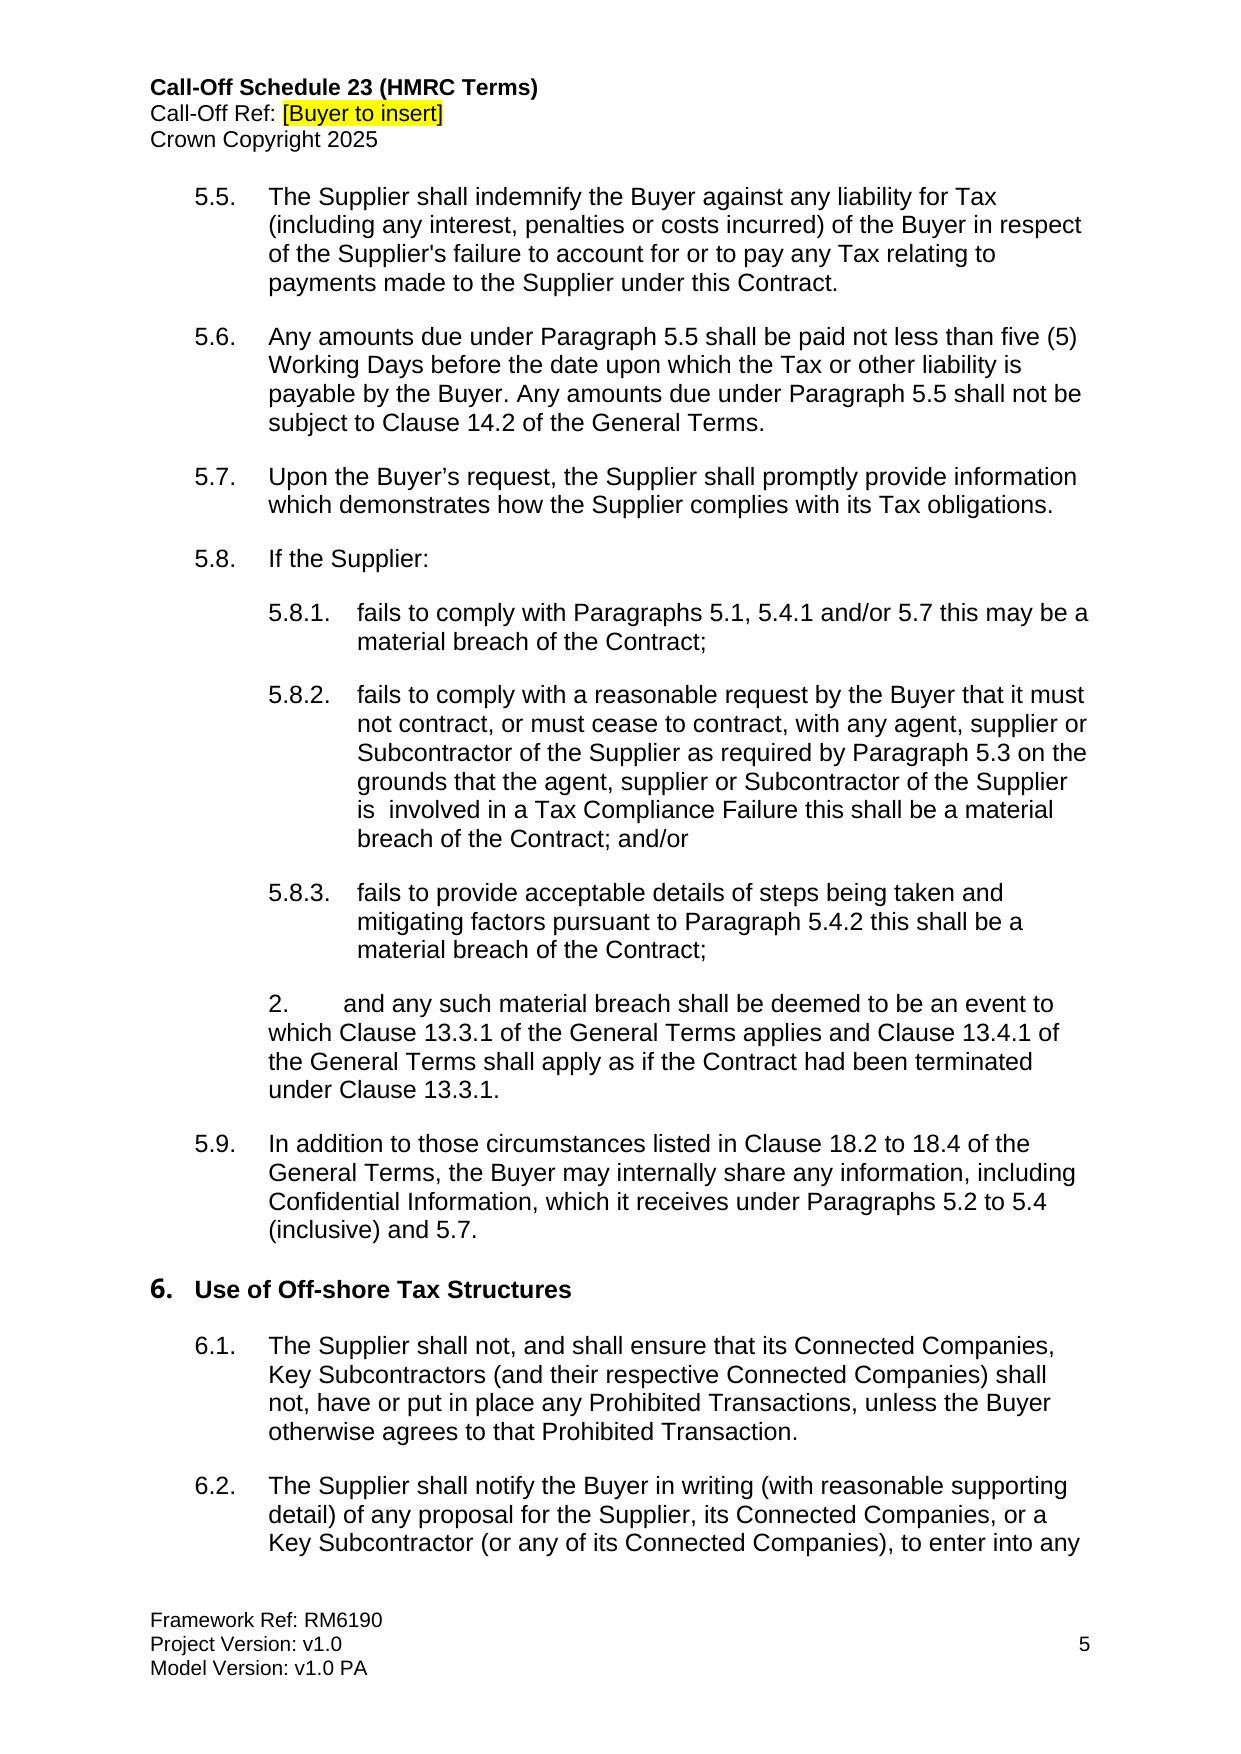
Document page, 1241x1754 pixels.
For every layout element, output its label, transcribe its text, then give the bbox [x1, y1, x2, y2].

subtitle Any amounts due under Paragraph 5.5 shall be paid not less than five (5) Working Days before the date upon which the Tax or other liability is payable by the Buyer. Any amounts due under Paragraph 5.5 shall not be subject to Clause 14.2 of the General Terms. [194, 322, 1090, 437]
subtitle fails to comply with a reasonable request by the Buyer that it must not contract, or must cease to contract, with any agent, supplier or Subcontractor of the Supplier as required by Paragraph 5.3 on the grounds that the agent, supplier or Subcontractor of the Supplier is involved in a Tax Compliance Failure this shall be a material breach of the Contract; and/or [268, 680, 1090, 853]
subtitle In addition to those circumstances listed in Clause 18.2 to 18.4 of the General Terms, the Buyer may internally share any information, including Confidential Information, which it receives under Paragraphs 5.2 to 5.4 (inclusive) and 5.7. [194, 1129, 1090, 1244]
subtitle If the Supplier: [194, 544, 1090, 573]
subtitle The Supplier shall not, and shall ensure that its Connected Companies, Key Subcontractors (and their respective Connected Companies) shall not, have or put in place any Prohibited Transactions, unless the Buyer otherwise agrees to that Prohibited Transaction. [194, 1331, 1090, 1446]
subtitle Use of Off-shore Tax Structures [150, 1269, 1090, 1306]
subtitle Upon the Buyer’s request, the Supplier shall promptly provide information which demonstrates how the Supplier complies with its Tax obligations. [194, 462, 1090, 519]
subtitle The Supplier shall indemnify the Buyer against any liability for Tax (including any interest, penalties or costs incurred) of the Buyer in respect of the Supplier's failure to account for or to pay any Tax relating to payments made to the Supplier under this Contract. [194, 182, 1090, 297]
subtitle and any such material breach shall be deemed to be an event to which Clause 13.3.1 of the General Terms applies and Clause 13.4.1 of the General Terms shall apply as if the Contract had been terminated under Clause 13.3.1. [268, 989, 1090, 1104]
subtitle The Supplier shall notify the Buyer in writing (with reasonable supporting detail) of any proposal for the Supplier, its Connected Companies, or a Key Subcontractor (or any of its Connected Companies), to enter into any [194, 1471, 1090, 1557]
subtitle fails to comply with Paragraphs 5.1, 5.4.1 and/or 5.7 this may be a material breach of the Contract; [268, 598, 1090, 655]
subtitle fails to provide acceptable details of steps being taken and mitigating factors pursuant to Paragraph 5.4.2 this shall be a material breach of the Contract; [268, 878, 1090, 964]
